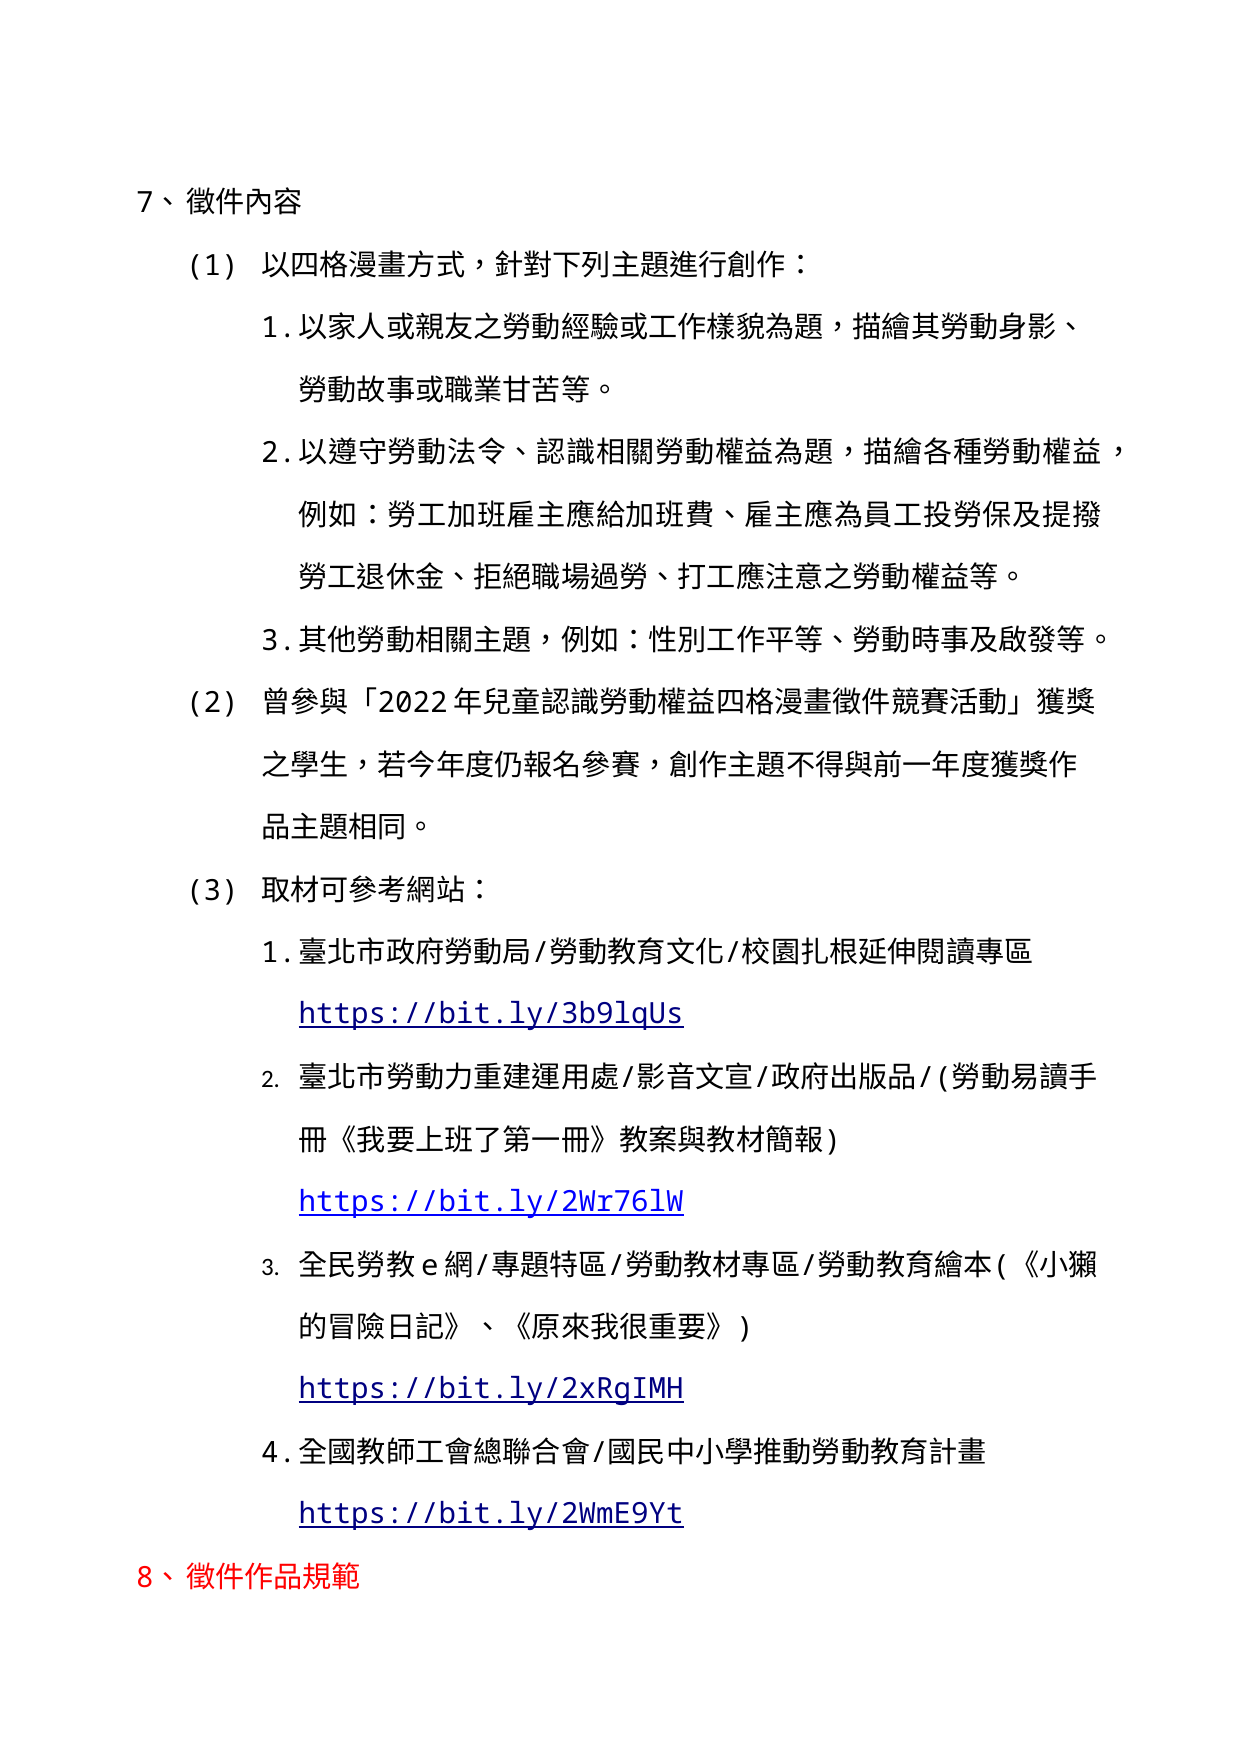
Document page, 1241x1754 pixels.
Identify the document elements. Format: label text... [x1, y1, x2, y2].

text https://bit.ly/2WmE9Yt [298, 1471, 1104, 1533]
list 徵件內容 [136, 158, 1104, 221]
list 其他勞動相關主題，例如：性別工作平等、勞動時事及啟發等。 [261, 596, 1104, 658]
list 徵件作品規範 [136, 1533, 1104, 1596]
list 全民勞教e網/專題特區/勞動教材專區/勞動教育繪本(《小獺的冒險日記》、《原來我很重要》) [261, 1221, 1104, 1346]
list 全國教師工會總聯合會/國民中小學推動勞動教育計畫 [261, 1408, 1104, 1471]
text https://bit.ly/2Wr76lW [298, 1158, 1104, 1221]
text https://bit.ly/3b9lqUs [298, 971, 1104, 1033]
list 以家人或親友之勞動經驗或工作樣貌為題，描繪其勞動身影、勞動故事或職業甘苦等。 [261, 283, 1104, 408]
list 以遵守勞動法令、認識相關勞動權益為題，描繪各種勞動權益，例如：勞工加班雇主應給加班費、雇主應為員工投勞保及提撥勞工退休金、拒絕職場過勞、打工應注意之勞動權益等。 [261, 408, 1104, 596]
list 臺北市勞動力重建運用處/影音文宣/政府出版品/(勞動易讀手冊《我要上班了第一冊》教案與教材簡報) [261, 1033, 1104, 1158]
list 曾參與「2022年兒童認識勞動權益四格漫畫徵件競賽活動」獲獎之學生，若今年度仍報名參賽，創作主題不得與前一年度獲獎作品主題相同。 [186, 658, 1104, 846]
list 取材可參考網站： [186, 846, 1104, 908]
list 以四格漫畫方式，針對下列主題進行創作： [186, 221, 1104, 283]
text https://bit.ly/2xRgIMH [298, 1346, 1104, 1408]
list 臺北市政府勞動局/勞動教育文化/校園扎根延伸閱讀專區 [261, 908, 1104, 971]
